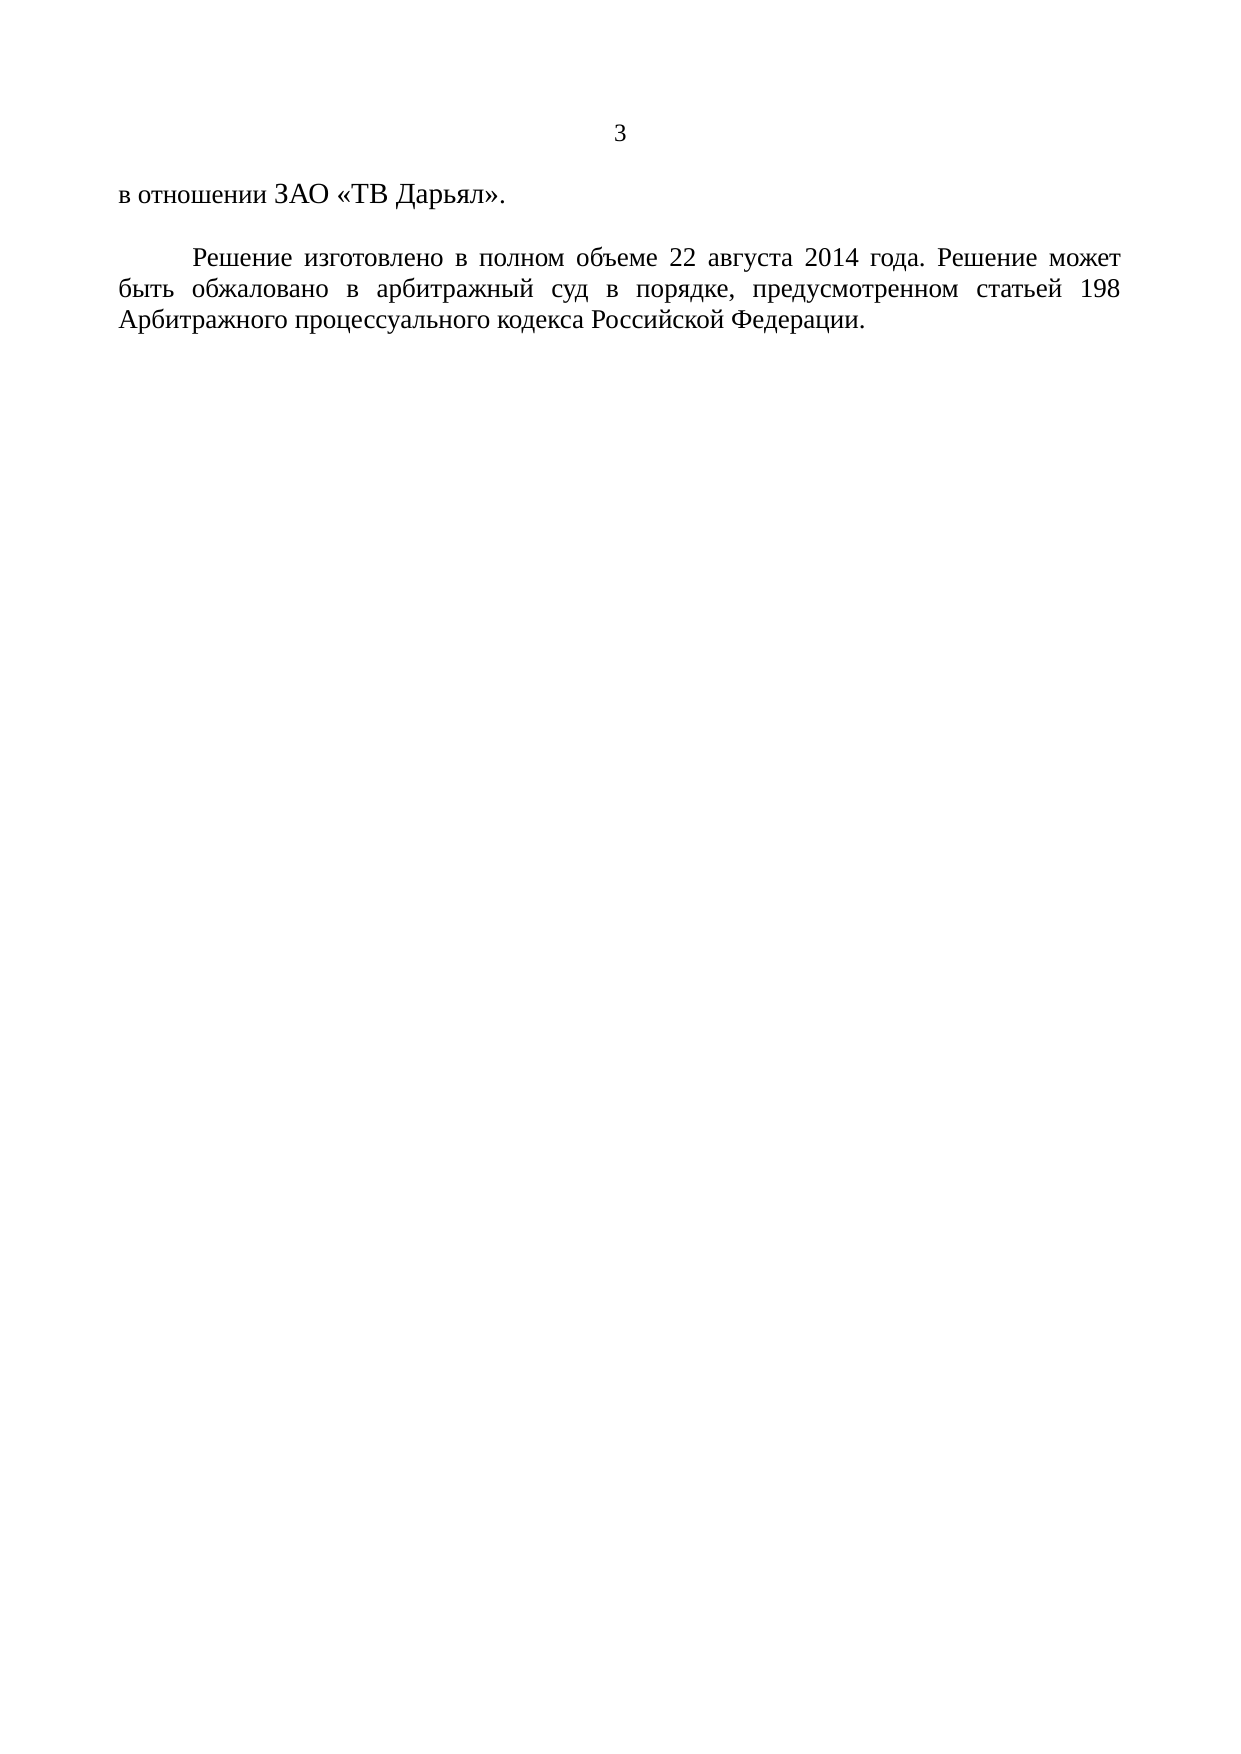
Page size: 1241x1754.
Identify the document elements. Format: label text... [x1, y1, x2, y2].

text в отношении ЗАО «ТВ Дарьял». [118, 176, 1122, 210]
text Решение изготовлено в полном объеме 22 августа 2014 года. Решение может быть обжаловано в арбитражный суд в порядке, предусмотренном статьей 198 Арбитражного процессуального кодекса Российской Федерации. [118, 241, 1122, 334]
